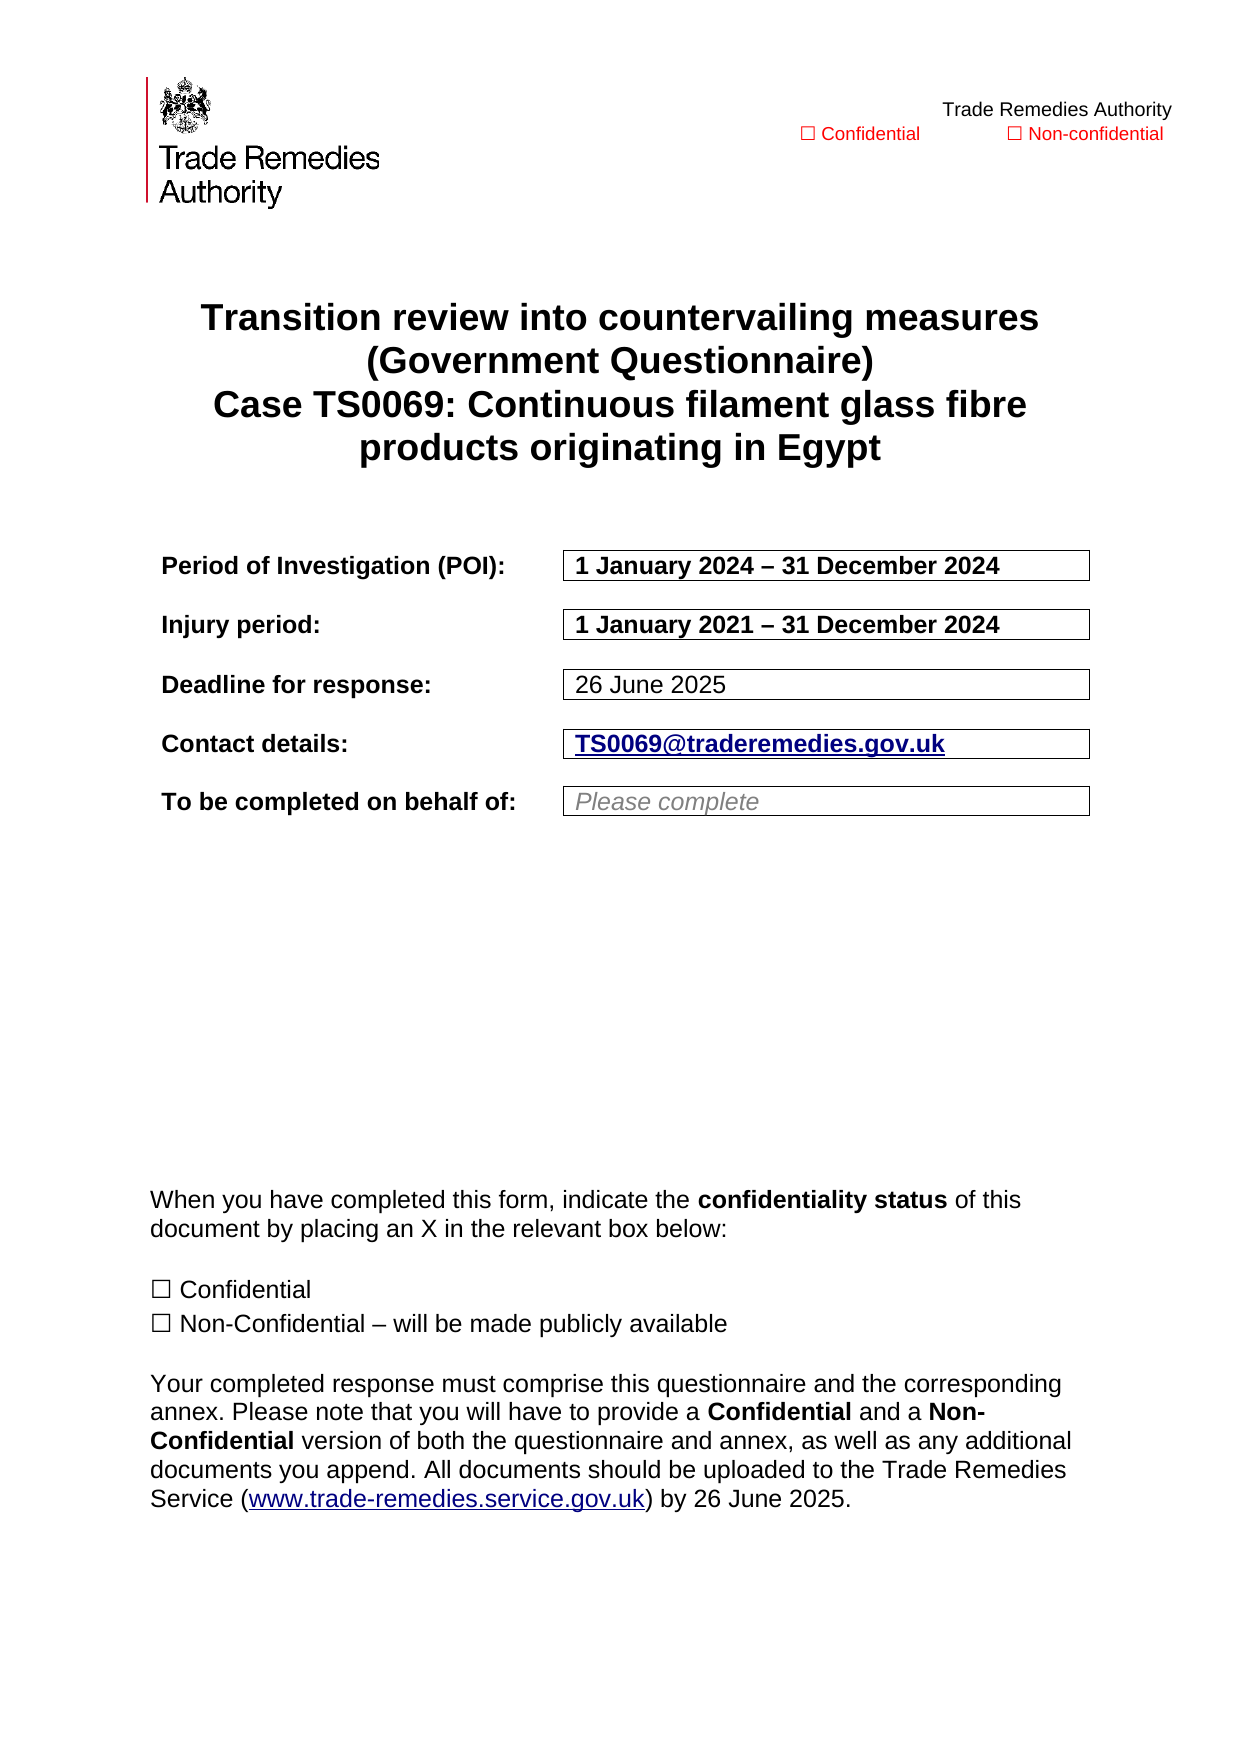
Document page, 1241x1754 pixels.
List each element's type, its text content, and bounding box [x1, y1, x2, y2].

table_header Period of Investigation (POI): [150, 550, 563, 579]
table_cell TS0069@traderemedies.gov.uk [564, 730, 1089, 758]
text Transition review into countervailing measures (Government Questionnaire) [150, 296, 1090, 382]
table_cell [150, 639, 563, 669]
text Your completed response must comprise this questionnaire and the corresponding annex. Please note that you will have to provide a Confidential and a Non-Confidential version of both the questionnaire and annex, as well as any additional documents you append. All documents should be uploaded to the Trade Remedies Service (www.trade-remedies.service.gov.uk) by 26 June 2025. [150, 1368, 1090, 1512]
text Case TS0069: Continuous filament glass fibre products originating in Egypt [150, 382, 1090, 468]
table_cell [150, 699, 563, 728]
table_cell 1 January 2021 – 31 December 2024 [564, 610, 1089, 639]
table_cell [564, 640, 1089, 669]
text ☐ Confidential [150, 1272, 1090, 1306]
table_header To be completed on behalf of: [150, 786, 563, 815]
table_header Please complete [564, 787, 1089, 815]
table_cell [564, 700, 1089, 728]
table_cell [150, 580, 563, 609]
text When you have completed this form, indicate the confidentiality status of this document by placing an X in the relevant box below: [150, 1185, 1090, 1243]
table_cell 26 June 2025 [564, 670, 1089, 699]
table_cell Injury period: [150, 609, 563, 639]
table_cell Deadline for response: [150, 669, 563, 699]
table_cell Contact details: [150, 729, 563, 758]
text ☐ Non-Confidential – will be made publicly available [150, 1306, 1090, 1340]
table_header 1 January 2024 – 31 December 2024 [564, 551, 1089, 579]
table_cell [564, 581, 1089, 609]
